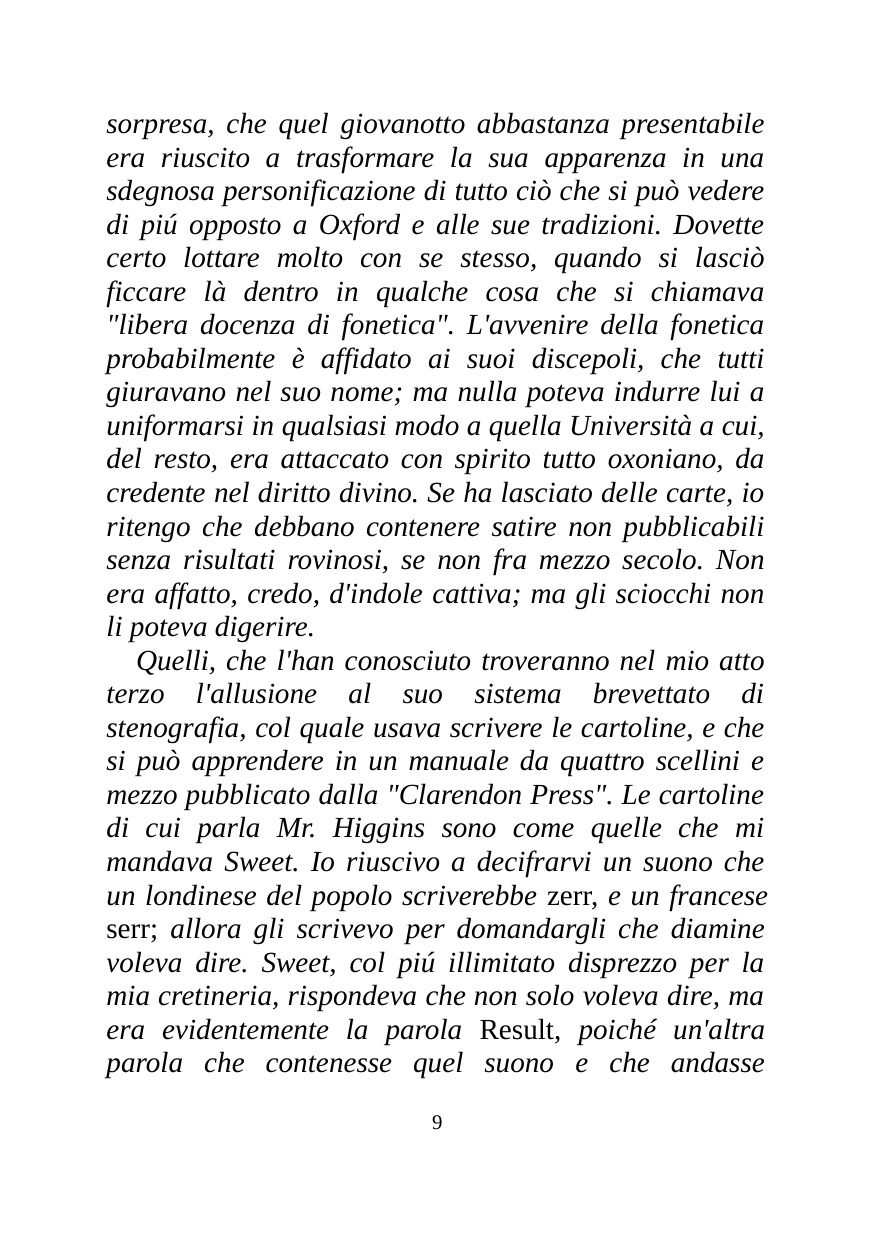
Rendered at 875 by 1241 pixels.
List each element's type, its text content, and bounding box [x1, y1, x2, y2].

text Quelli, che l'han conosciuto troveranno nel mio atto terzo l'allusione al suo sistema brevettato di stenografia, col quale usava scrivere le cartoline, e che si può apprendere in un manuale da quattro scellini e mezzo pubblicato dalla "Clarendon Press". Le cartoline di cui parla Mr. Higgins sono come quelle che mi mandava Sweet. Io riuscivo a decifrarvi un suono che un londinese del popolo scriverebbe zerr, e un francese serr; allora gli scrivevo per domandargli che diamine voleva dire. Sweet, col piú illimitato disprezzo per la mia cretineria, rispondeva che non solo voleva dire, ma era evidentemente la parola Result, poiché un'altra parola che contenesse quel suono e che andasse [106, 643, 768, 1079]
text sorpresa, che quel giovanotto abbastanza presentabile era riuscito a trasformare la sua apparenza in una sdegnosa personificazione di tutto ciò che si può vedere di piú opposto a Oxford e alle sue tradizioni. Dovette certo lottare molto con se stesso, quando si lasciò ficcare là dentro in qualche cosa che si chiamava "libera docenza di fonetica". L'avvenire della fonetica probabilmente è affidato ai suoi discepoli, che tutti giuravano nel suo nome; ma nulla poteva indurre lui a uniformarsi in qualsiasi modo a quella Università a cui, del resto, era attaccato con spirito tutto oxoniano, da credente nel diritto divino. Se ha lasciato delle carte, io ritengo che debbano contenere satire non pubblicabili senza risultati rovinosi, se non fra mezzo secolo. Non era affatto, credo, d'indole cattiva; ma gli sciocchi non li poteva digerire. [106, 106, 768, 643]
